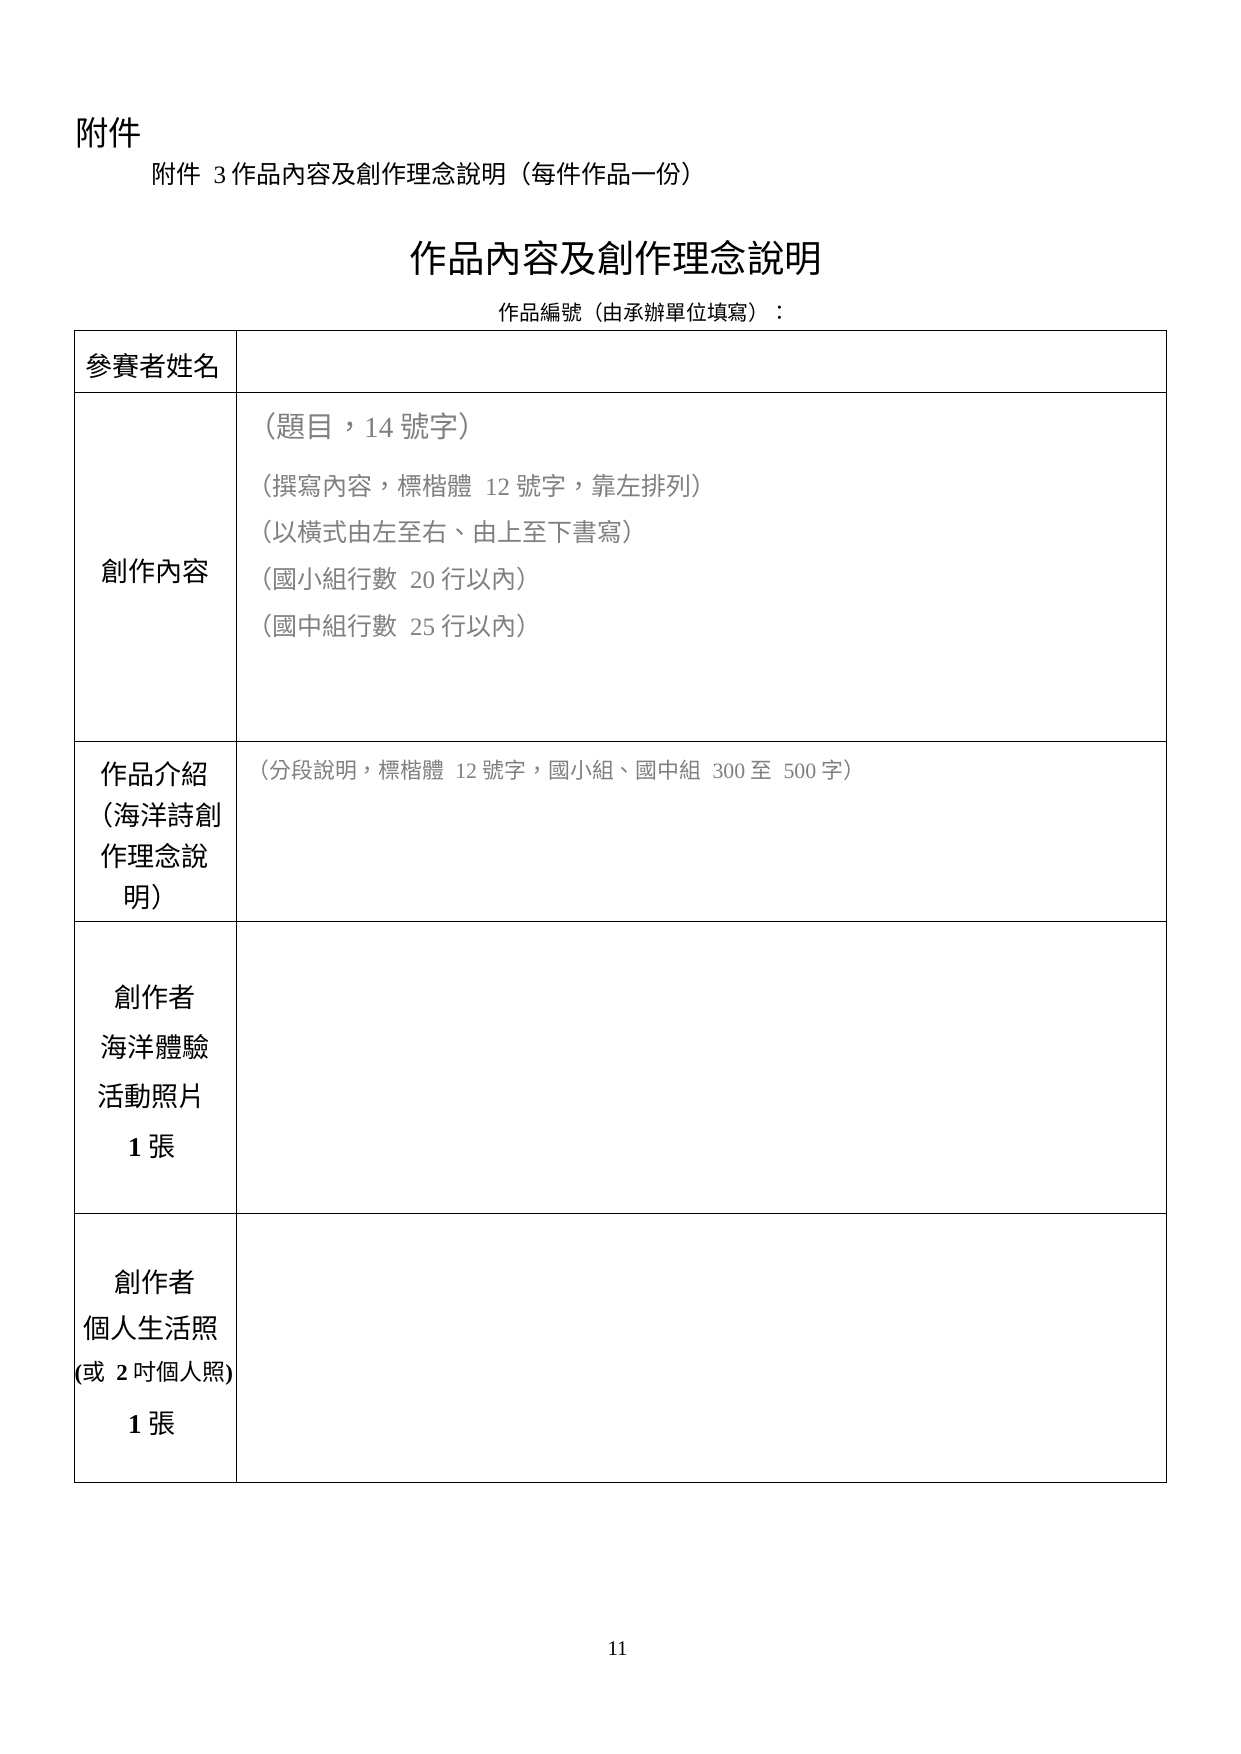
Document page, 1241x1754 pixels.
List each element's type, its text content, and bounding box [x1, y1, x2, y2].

table_cell [237, 1214, 1166, 1482]
subtitle 附件 3作品內容及創作理念說明（每件作品一份） [151, 155, 1172, 191]
table_cell 創作者 海洋體驗 活動照片 1 張 [75, 922, 236, 1213]
table_cell 創作者 個人生活照 (或 2 吋個人照) 1 張 [75, 1214, 236, 1482]
text 作品內容及創作理念說明 [124, 229, 1117, 283]
text 作品編號（由承辦單位填寫）： [75, 285, 1200, 328]
table_cell （分段說明，標楷體 12 號字，國小組、國中組 300 至 500 字） [237, 742, 1166, 921]
table_cell 作品介紹（海洋詩創作理念說明） [75, 742, 236, 921]
table_header [237, 331, 1166, 392]
table_cell [237, 922, 1166, 1213]
table_cell 創作內容 [75, 393, 236, 741]
table_header 參賽者姓名 [75, 331, 236, 392]
table_cell （題目，14 號字） （撰寫內容，標楷體 12 號字，靠左排列） （以橫式由左至右、由上至下書寫） （國小組行數 20 行以內） （國中組行數 25 行以內） [237, 393, 1166, 741]
